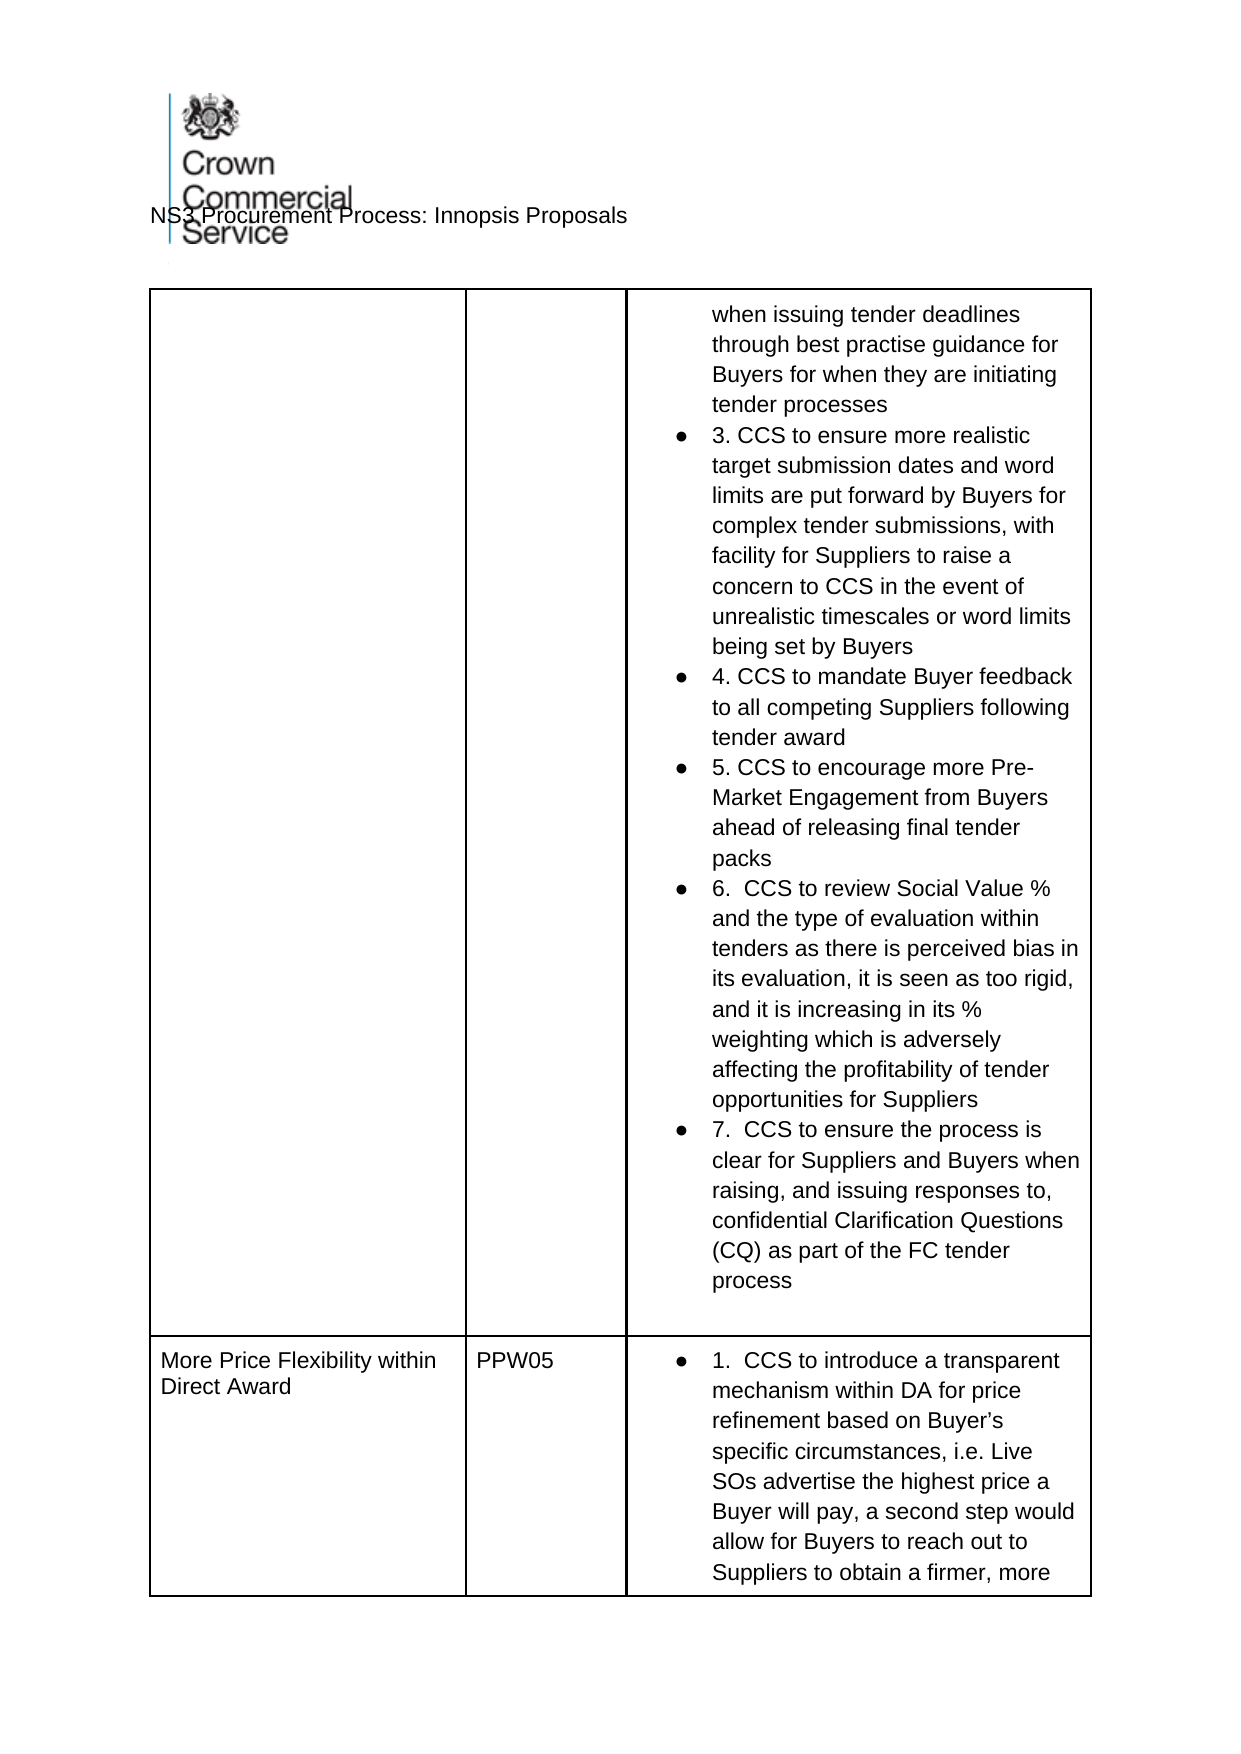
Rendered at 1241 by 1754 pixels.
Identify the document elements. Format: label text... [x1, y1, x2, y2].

table_cell 1. CCS to introduce a transparent mechanism within DA for price refinement based on Buyer’s specific circumstances, i.e. Live SOs advertise the highest price a Buyer will pay, a second step would allow for Buyers to reach out to Suppliers to obtain a firmer, more [628, 1337, 1090, 1595]
picture [168, 93, 352, 244]
table_cell [151, 290, 465, 1334]
table_cell PPW05 [467, 1337, 625, 1595]
table_cell More Price Flexibility within Direct Award [151, 1337, 465, 1595]
table_cell 1. CCS to ensure Buyers take more accountability for missed procurement milestones with option for Suppliers to escalate missed milestones to CCS, and to revise their pricing if deemed appropriate by the Supplier 2. CCS to encourage more Buyer consideration for public holidays when issuing tender deadlines through best practise guidance for Buyers for when they are initiating tender processes 3. CCS to ensure more realistic target submission dates and word limits are put forward by Buyers for complex tender submissions, with facility for Suppliers to raise a concern to CCS in the event of unrealistic timescales or word limits being set by Buyers 4. CCS to mandate Buyer feedback to all competing Suppliers following tender award 5. CCS to encourage more Pre-Market Engagement from Buyers ahead of releasing final tender packs 6. CCS to review Social Value % and the type of evaluation within tenders as there is perceived bias in its evaluation, it is seen as too rigid, and it is increasing in its % weighting which is adversely affecting the profitability of tender opportunities for Suppliers 7. CCS to ensure the process is clear for Suppliers and Buyers when raising, and issuing responses to, confidential Clarification Questions (CQ) as part of the FC tender process [628, 290, 1090, 1334]
picture [342, 209, 350, 215]
table_cell [467, 290, 625, 1334]
picture [168, 214, 178, 222]
